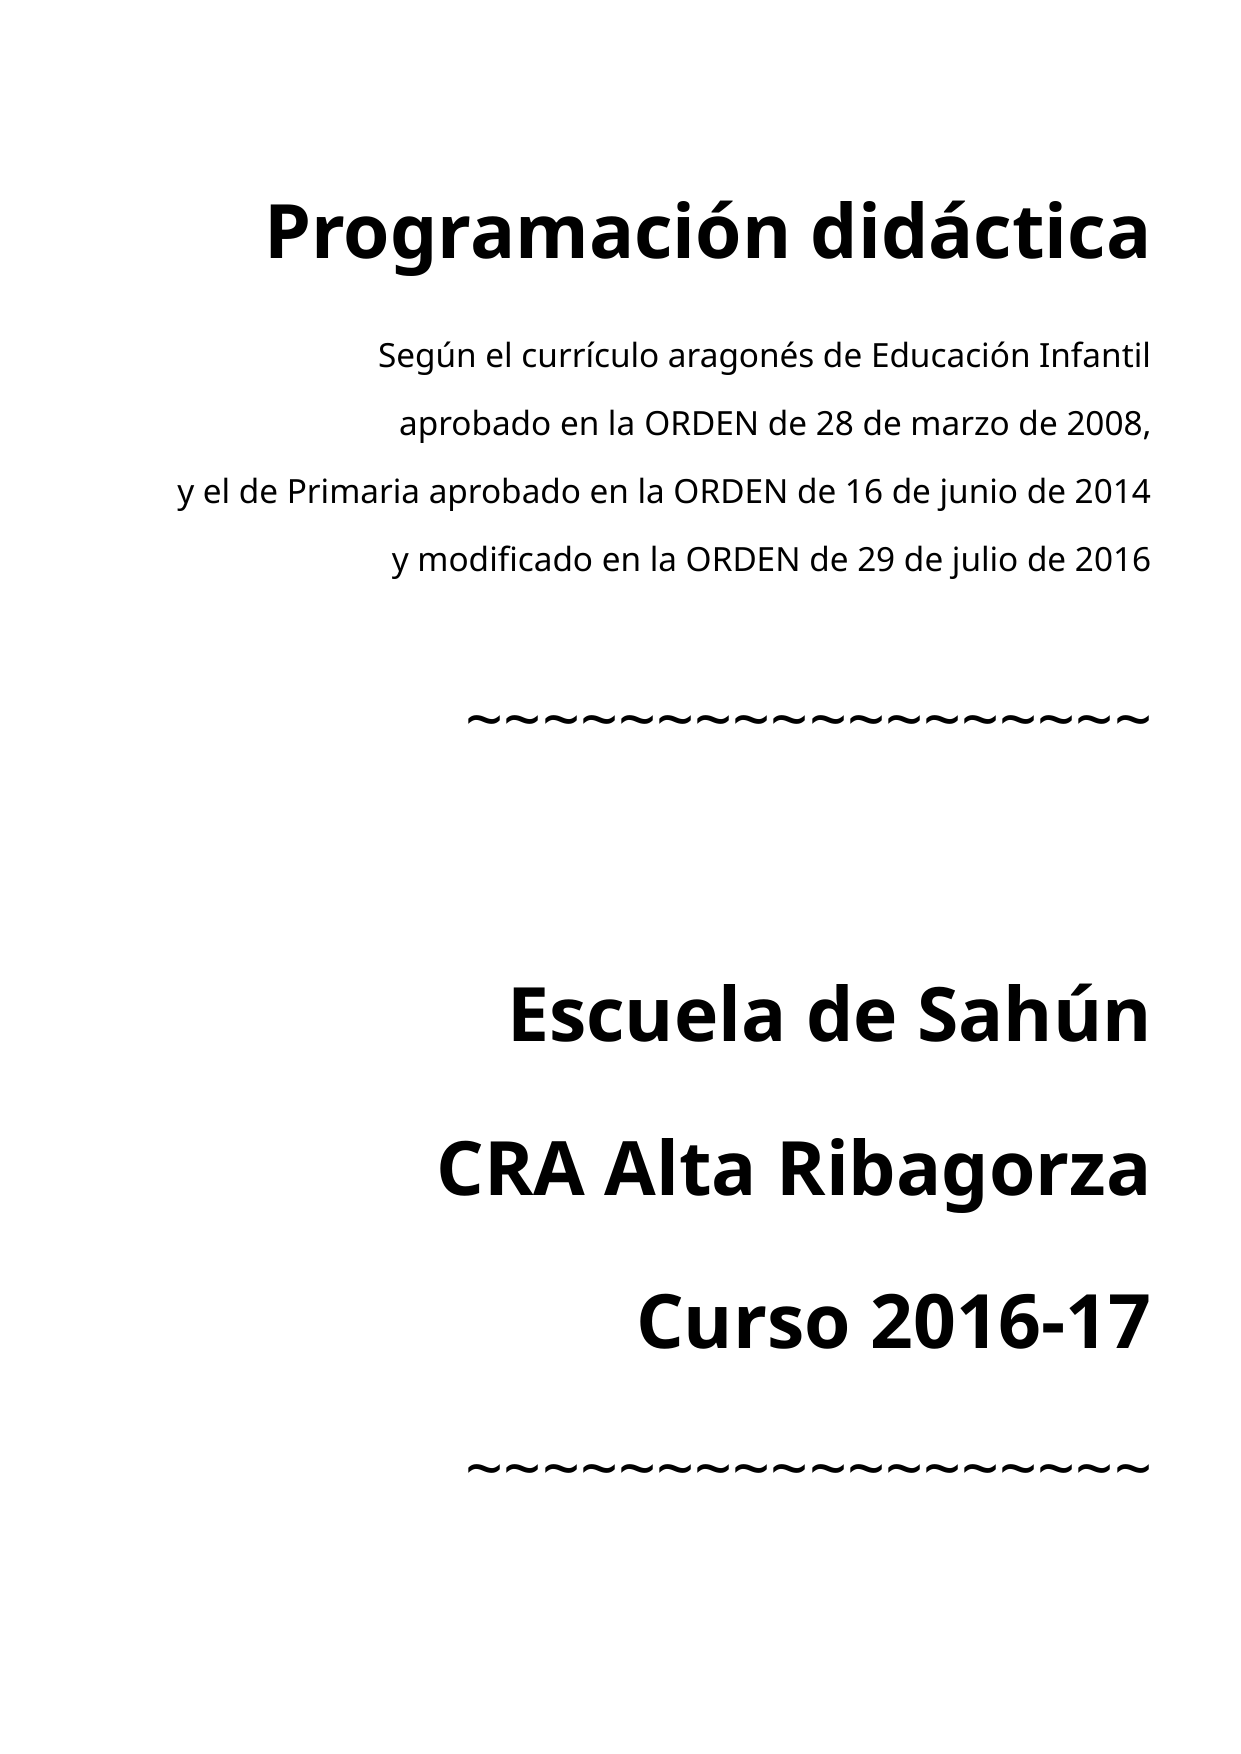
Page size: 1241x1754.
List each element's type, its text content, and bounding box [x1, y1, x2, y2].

text y modificado en la ORDEN de 29 de julio de 2016 [88, 536, 1152, 581]
text aprobado en la ORDEN de 28 de marzo de 2008, [88, 399, 1152, 445]
text Curso 2016-17 [88, 1268, 1152, 1370]
text y el de Primaria aprobado en la ORDEN de 16 de junio de 2014 [88, 468, 1152, 513]
text Programación didáctica [88, 178, 1152, 280]
text Escuela de Sahún [88, 962, 1152, 1064]
text Según el currículo aragonés de Educación Infantil [88, 331, 1152, 377]
text ~~~~~~~~~~~~~~~~~~ [88, 672, 1152, 763]
text ~~~~~~~~~~~~~~~~~~ [88, 1421, 1152, 1512]
text CRA Alta Ribagorza [88, 1115, 1152, 1217]
